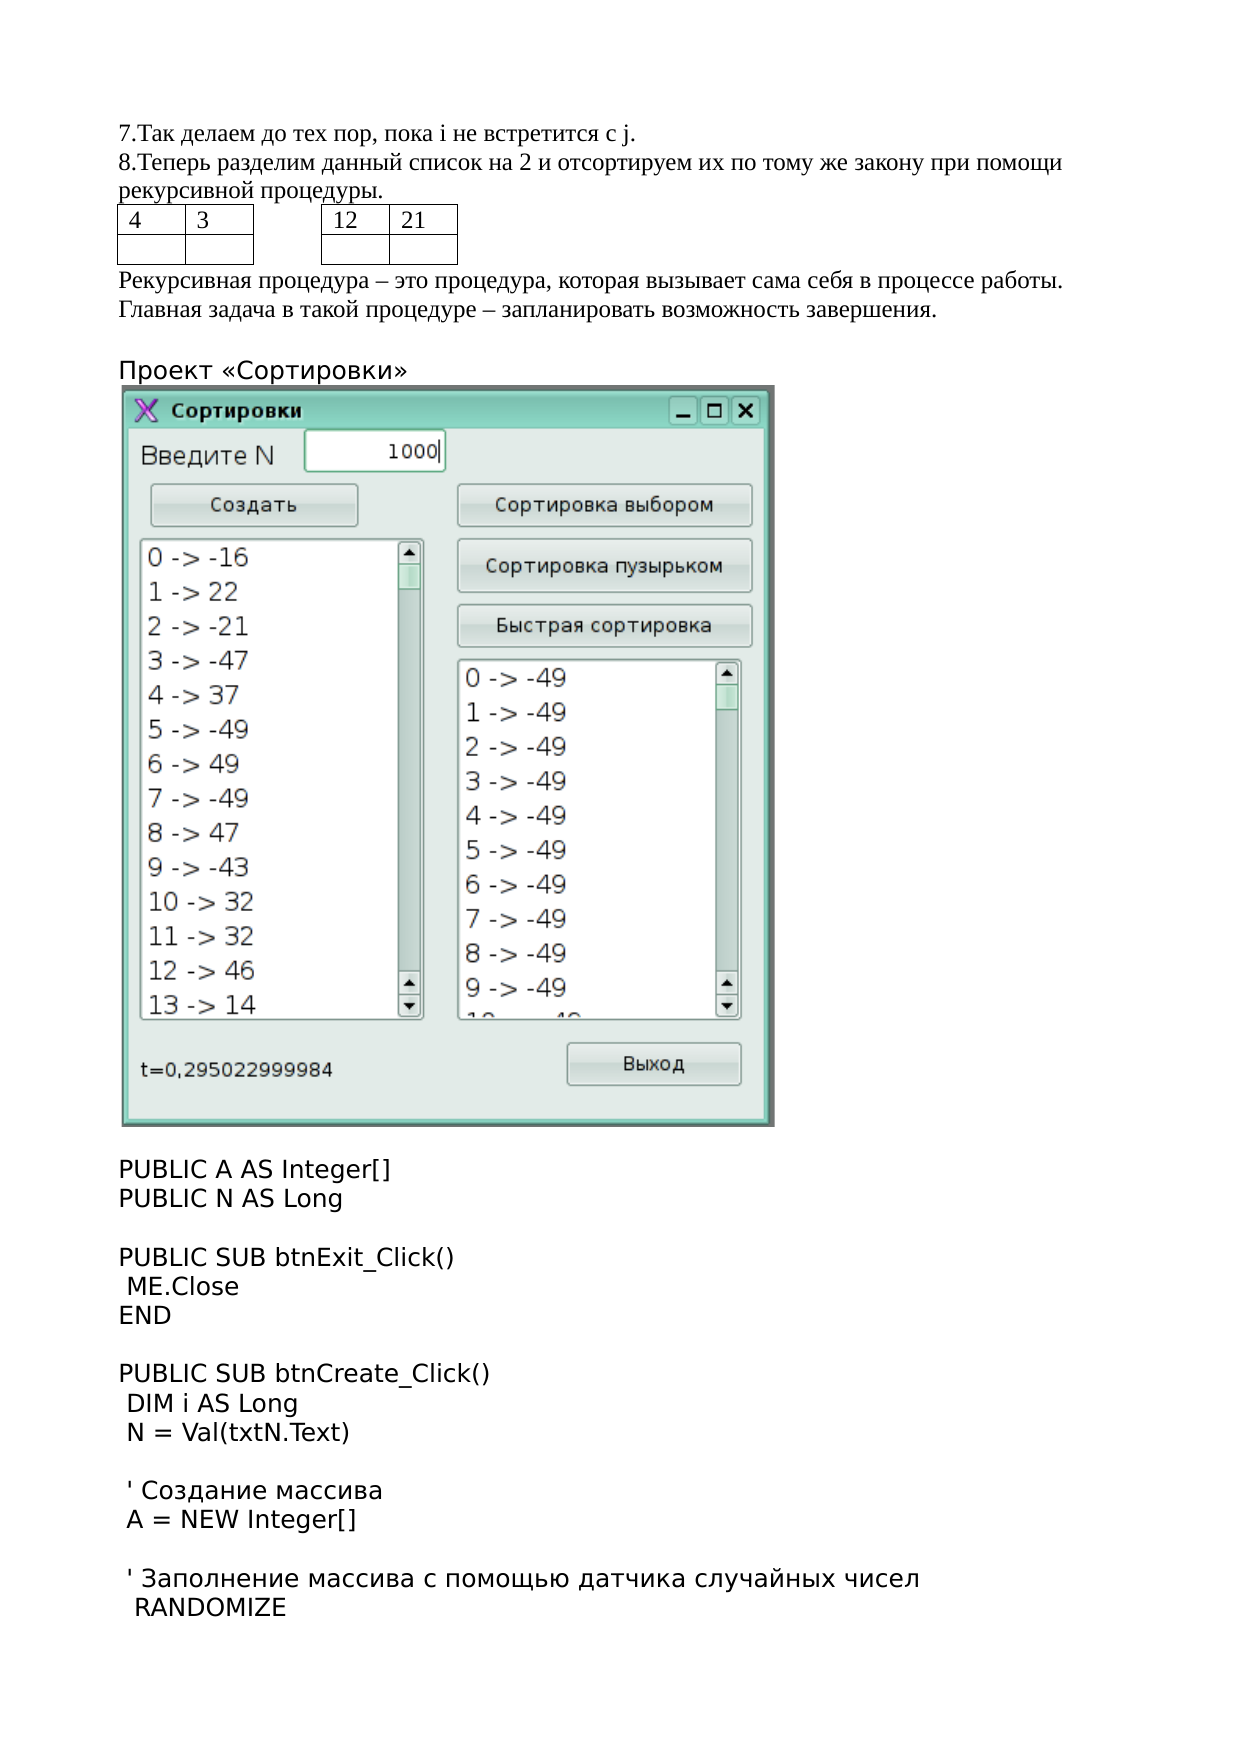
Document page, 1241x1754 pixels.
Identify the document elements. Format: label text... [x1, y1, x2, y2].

text ' Создание массива [118, 1476, 1122, 1505]
table_header 3 [186, 205, 253, 234]
text RANDOMIZE [118, 1593, 1122, 1622]
text Рекурсивная процедура – это процедура, которая вызывает сама себя в процессе работы. Главная задача в такой процедуре – запланировать возможность завершения. [118, 265, 1122, 322]
text PUBLIC A AS Integer[] [118, 1155, 1122, 1184]
table_cell [390, 235, 457, 264]
text END [118, 1301, 1122, 1330]
table_header 12 [322, 205, 389, 234]
text ME.Close [118, 1272, 1122, 1301]
table_cell [118, 235, 185, 264]
text PUBLIC N AS Long [118, 1184, 1122, 1214]
text 8.Теперь разделим данный список на 2 и отсортируем их по тому же закону при помощи рекурсивной процедуры. [118, 147, 1122, 204]
text PUBLIC SUB btnExit_Click() [118, 1243, 1122, 1272]
table_cell [322, 235, 389, 264]
text PUBLIC SUB btnCreate_Click() [118, 1359, 1122, 1389]
text DIM i AS Long [118, 1389, 1122, 1418]
table_header 21 [390, 205, 457, 234]
text A = NEW Integer[] [118, 1505, 1122, 1534]
table_cell [254, 234, 321, 264]
table_header [254, 204, 321, 234]
text Проект «Сортировки» [118, 356, 1122, 386]
text ' Заполнение массива с помощью датчика случайных чисел [118, 1564, 1122, 1593]
text 7.Так делаем до тех пор, пока i не встретится с j. [118, 118, 1122, 147]
picture [121, 385, 775, 1127]
table_cell [186, 235, 253, 264]
text N = Val(txtN.Text) [118, 1418, 1122, 1447]
table_header 4 [118, 205, 185, 234]
